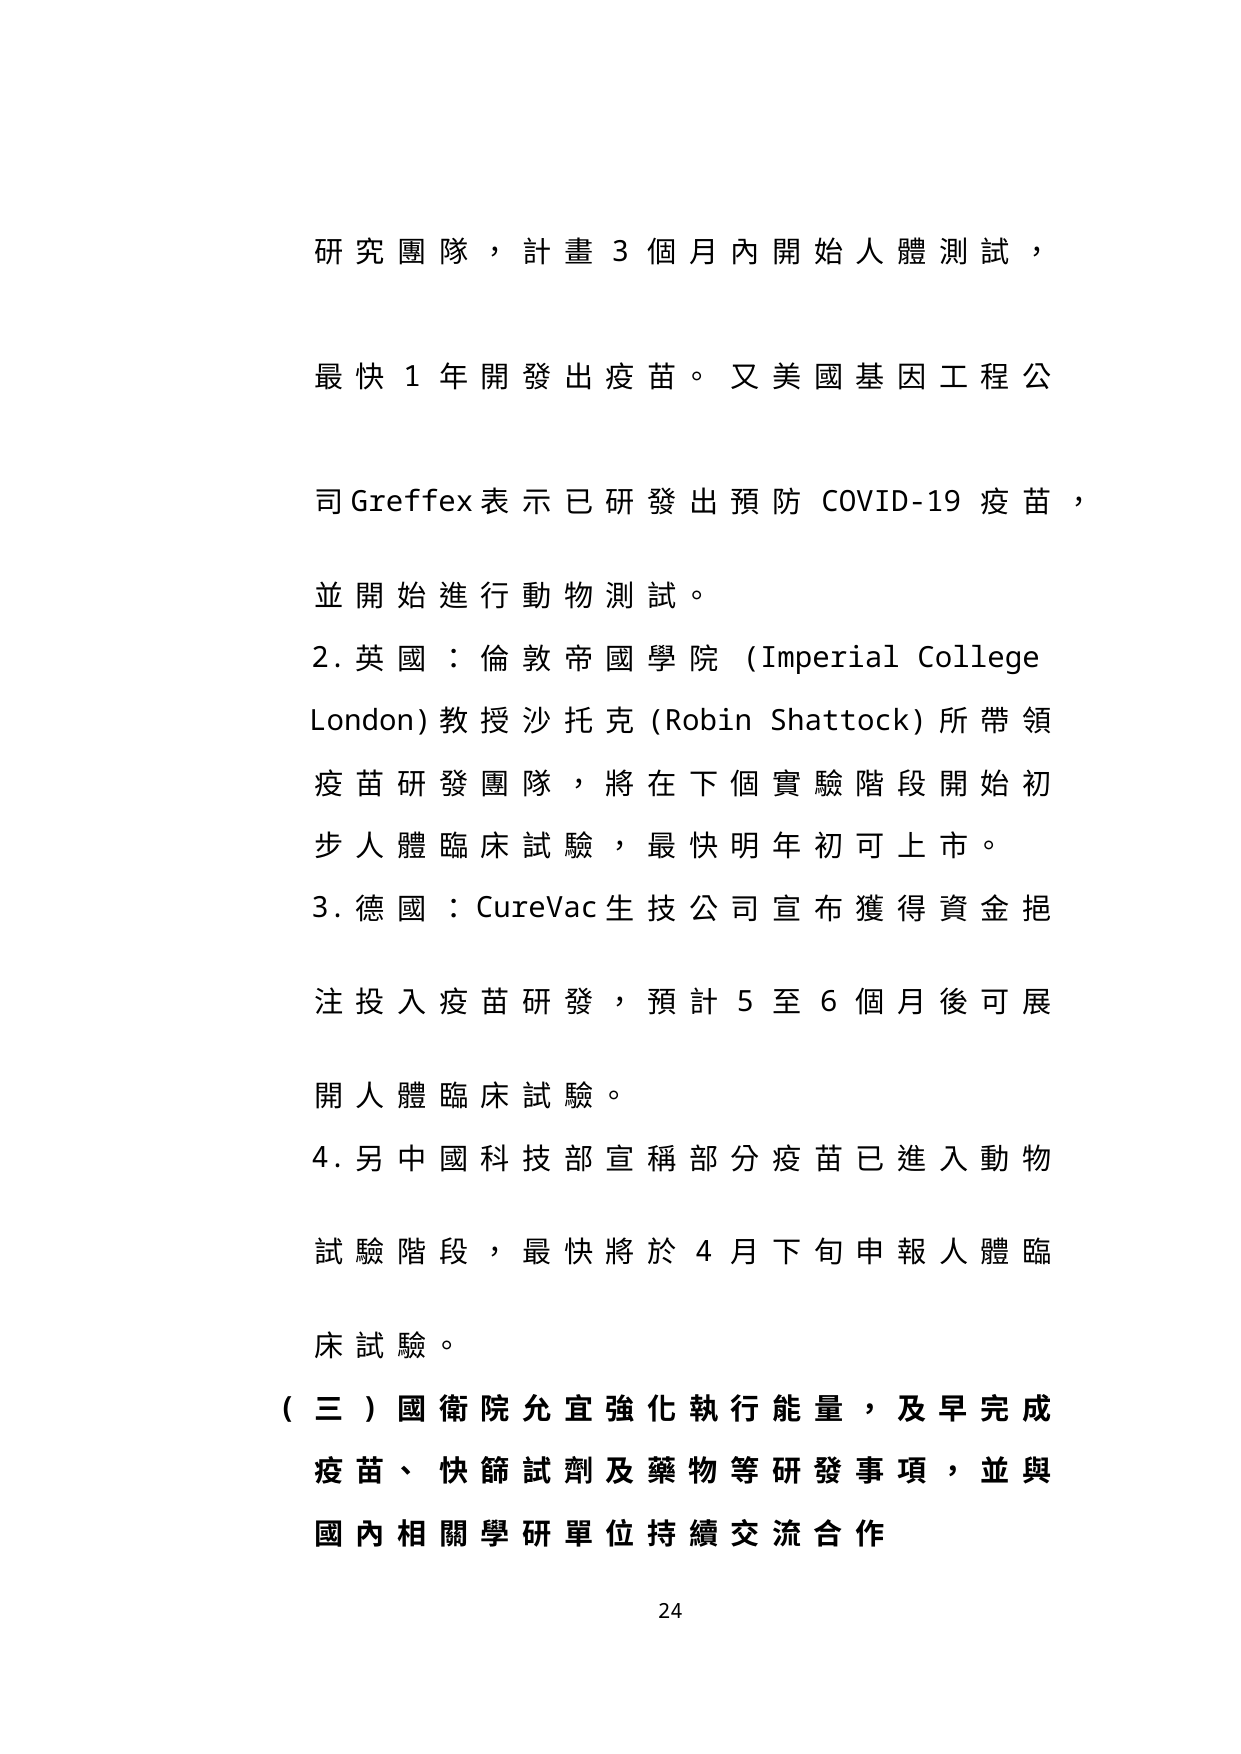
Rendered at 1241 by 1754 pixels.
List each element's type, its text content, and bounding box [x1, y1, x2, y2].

text 4.另中國科技部宣稱部分疫苗已進入動物試驗階段，最快將於4月下旬申報人體臨床試驗。 [271, 1115, 1058, 1365]
text 3.德國：CureVac生技公司宣布獲得資金挹注投入疫苗研發，預計5至6個月後可展開人體臨床試驗。 [271, 865, 1058, 1115]
text 2.英國：倫敦帝國學院(Imperial College London)教授沙托克(Robin Shattock)所帶領疫苗研發團隊，將在下個實驗階段開始初步人體臨床試驗，最快明年初可上市。 [271, 615, 1058, 865]
text (三)國衛院允宜強化執行能量，及早完成疫苗、快篩試劑及藥物等研發事項，並與國內相關學研單位持續交流合作 [242, 1365, 1058, 1552]
text 1.美國：國家衛生研究院(NIH)成立疫苗研究團隊，計畫3個月內開始人體測試，最快1年開發出疫苗。又美國基因工程公司Greffex表示已研發出預防COVID-19疫苗，並開始進行動物測試。 [271, 177, 1058, 615]
